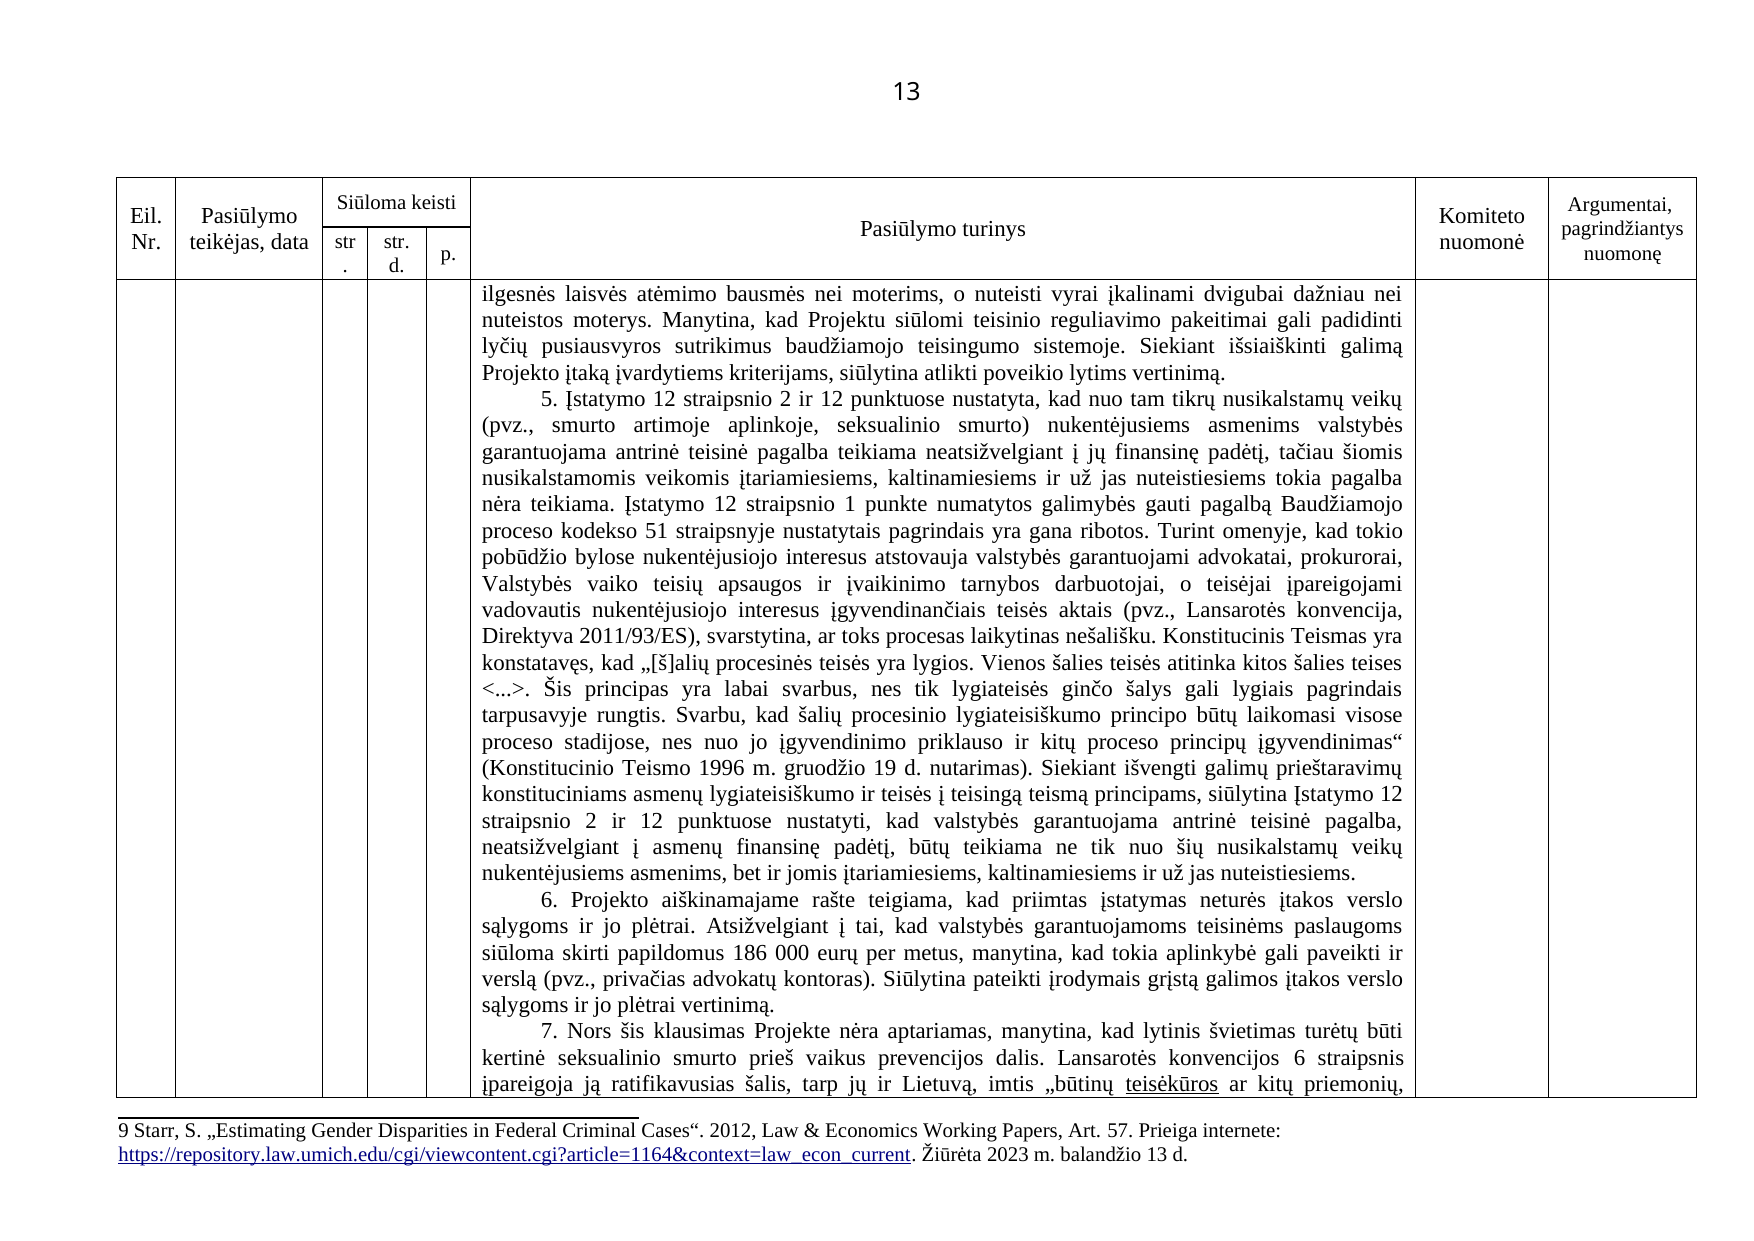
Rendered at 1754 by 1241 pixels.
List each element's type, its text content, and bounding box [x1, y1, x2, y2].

table_header Pasiūlymo teikėjas, data [176, 178, 322, 279]
table_cell [1416, 280, 1548, 1097]
table_cell [368, 280, 426, 1097]
table_cell [1549, 280, 1696, 1097]
table_cell [117, 280, 175, 1097]
table_header Siūloma keisti [323, 178, 470, 226]
table_header Pasiūlymo turinys [471, 178, 1415, 279]
table_cell str. d. [368, 228, 426, 279]
table_cell [323, 280, 367, 1097]
table_cell str. [323, 228, 367, 279]
table_header Argumentai, pagrindžiantys nuomonę [1549, 178, 1696, 279]
table_header Komiteto nuomonė [1416, 178, 1548, 279]
table_cell [176, 280, 322, 1097]
table_cell p. [427, 228, 470, 279]
table_cell [427, 280, 470, 1097]
table_cell ilgesnės laisvės atėmimo bausmės nei moterims, o nuteisti vyrai įkalinami dvigubai dažniau nei nuteistos moterys. Manytina, kad Projektu siūlomi teisinio reguliavimo pakeitimai gali padidinti lyčių pusiausvyros sutrikimus baudžiamojo teisingumo sistemoje. Siekiant išsiaiškinti galimą Projekto įtaką įvardytiems kriterijams, siūlytina atlikti poveikio lytims vertinimą. 5. Įstatymo 12 straipsnio 2 ir 12 punktuose nustatyta, kad nuo tam tikrų nusikalstamų veikų (pvz., smurto artimoje aplinkoje, seksualinio smurto) nukentėjusiems asmenims valstybės garantuojama antrinė teisinė pagalba teikiama neatsižvelgiant į jų finansinę padėtį, tačiau šiomis nusikalstamomis veikomis įtariamiesiems, kaltinamiesiems ir už jas nuteistiesiems tokia pagalba nėra teikiama. Įstatymo 12 straipsnio 1 punkte numatytos galimybės gauti pagalbą Baudžiamojo proceso kodekso 51 straipsnyje nustatytais pagrindais yra gana ribotos. Turint omenyje, kad tokio pobūdžio bylose nukentėjusiojo interesus atstovauja valstybės garantuojami advokatai, prokurorai, Valstybės vaiko teisių apsaugos ir įvaikinimo tarnybos darbuotojai, o teisėjai įpareigojami vadovautis nukentėjusiojo interesus įgyvendinančiais teisės aktais (pvz., Lansarotės konvencija, Direktyva 2011/93/ES), svarstytina, ar toks procesas laikytinas nešališku. Konstitucinis Teismas yra konstatavęs, kad „[š]alių procesinės teisės yra lygios. Vienos šalies teisės atitinka kitos šalies teises <...>. Šis principas yra labai svarbus, nes tik lygiateisės ginčo šalys gali lygiais pagrindais tarpusavyje rungtis. Svarbu, kad šalių procesinio lygiateisiškumo principo būtų laikomasi visose proceso stadijose, nes nuo jo įgyvendinimo priklauso ir kitų proceso principų įgyvendinimas“ (Konstitucinio Teismo 1996 m. gruodžio 19 d. nutarimas). Siekiant išvengti galimų prieštaravimų konstituciniams asmenų lygiateisiškumo ir teisės į teisingą teismą principams, siūlytina Įstatymo 12 straipsnio 2 ir 12 punktuose nustatyti, kad valstybės garantuojama antrinė teisinė pagalba, neatsižvelgiant į asmenų finansinę padėtį, būtų teikiama ne tik nuo šių nusikalstamų veikų nukentėjusiems asmenims, bet ir jomis įtariamiesiems, kaltinamiesiems ir už jas nuteistiesiems. 6. Projekto aiškinamajame rašte teigiama, kad priimtas įstatymas neturės įtakos verslo sąlygoms ir jo plėtrai. Atsižvelgiant į tai, kad valstybės garantuojamoms teisinėms paslaugoms siūloma skirti papildomus 186 000 eurų per metus, manytina, kad tokia aplinkybė gali paveikti ir verslą (pvz., privačias advokatų kontoras). Siūlytina pateikti įrodymais grįstą galimos įtakos verslo sąlygoms ir jo plėtrai vertinimą. 7. Nors šis klausimas Projekte nėra aptariamas, manytina, kad lytinis švietimas turėtų būti kertinė seksualinio smurto prieš vaikus prevencijos dalis. Lansarotės konvencijos 6 straipsnis įpareigoja ją ratifikavusias šalis, tarp jų ir Lietuvą, imtis „būtinų teisėkūros ar kitų priemonių, [471, 280, 1415, 1097]
table_header Eil. Nr. [117, 178, 175, 279]
